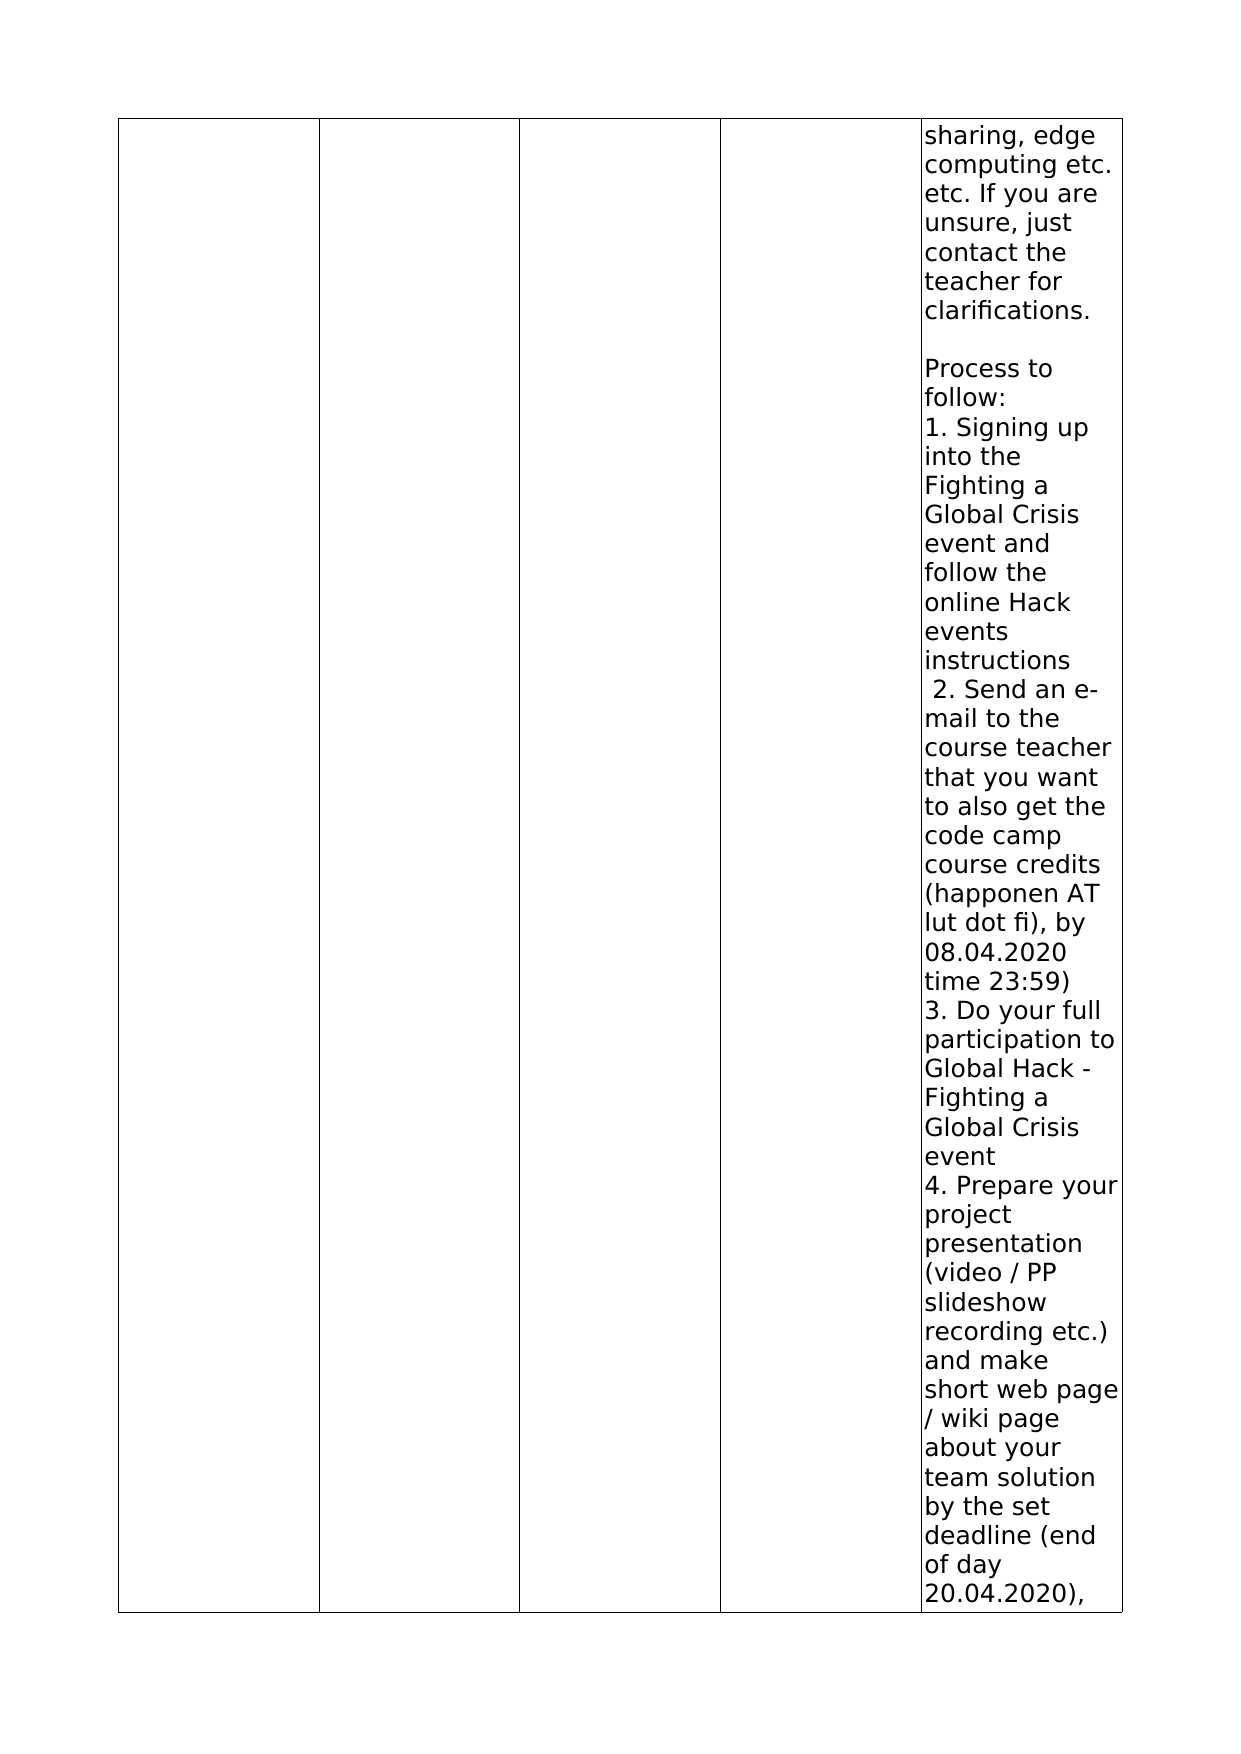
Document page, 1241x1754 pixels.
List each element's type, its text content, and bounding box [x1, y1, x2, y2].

table_cell [119, 119, 319, 1612]
table_cell [520, 119, 720, 1612]
table_cell [721, 119, 921, 1612]
table_cell [320, 119, 519, 1612]
table_cell sharing, edge computing etc. etc. If you are unsure, just contact the teacher for clarifications. Process to follow: 1. Signing up into the Fighting a Global Crisis event and follow the online Hack events instructions 2. Send an e-mail to the course teacher that you want to also get the code camp course credits (happonen AT lut dot fi), by 08.04.2020 time 23:59) 3. Do your full participation to Global Hack - Fighting a Global Crisis event 4. Prepare your project presentation (video / PP slideshow recording etc.) and make short web page / wiki page about your team solution by the set deadline (end of day 20.04.2020), [922, 119, 1122, 1612]
